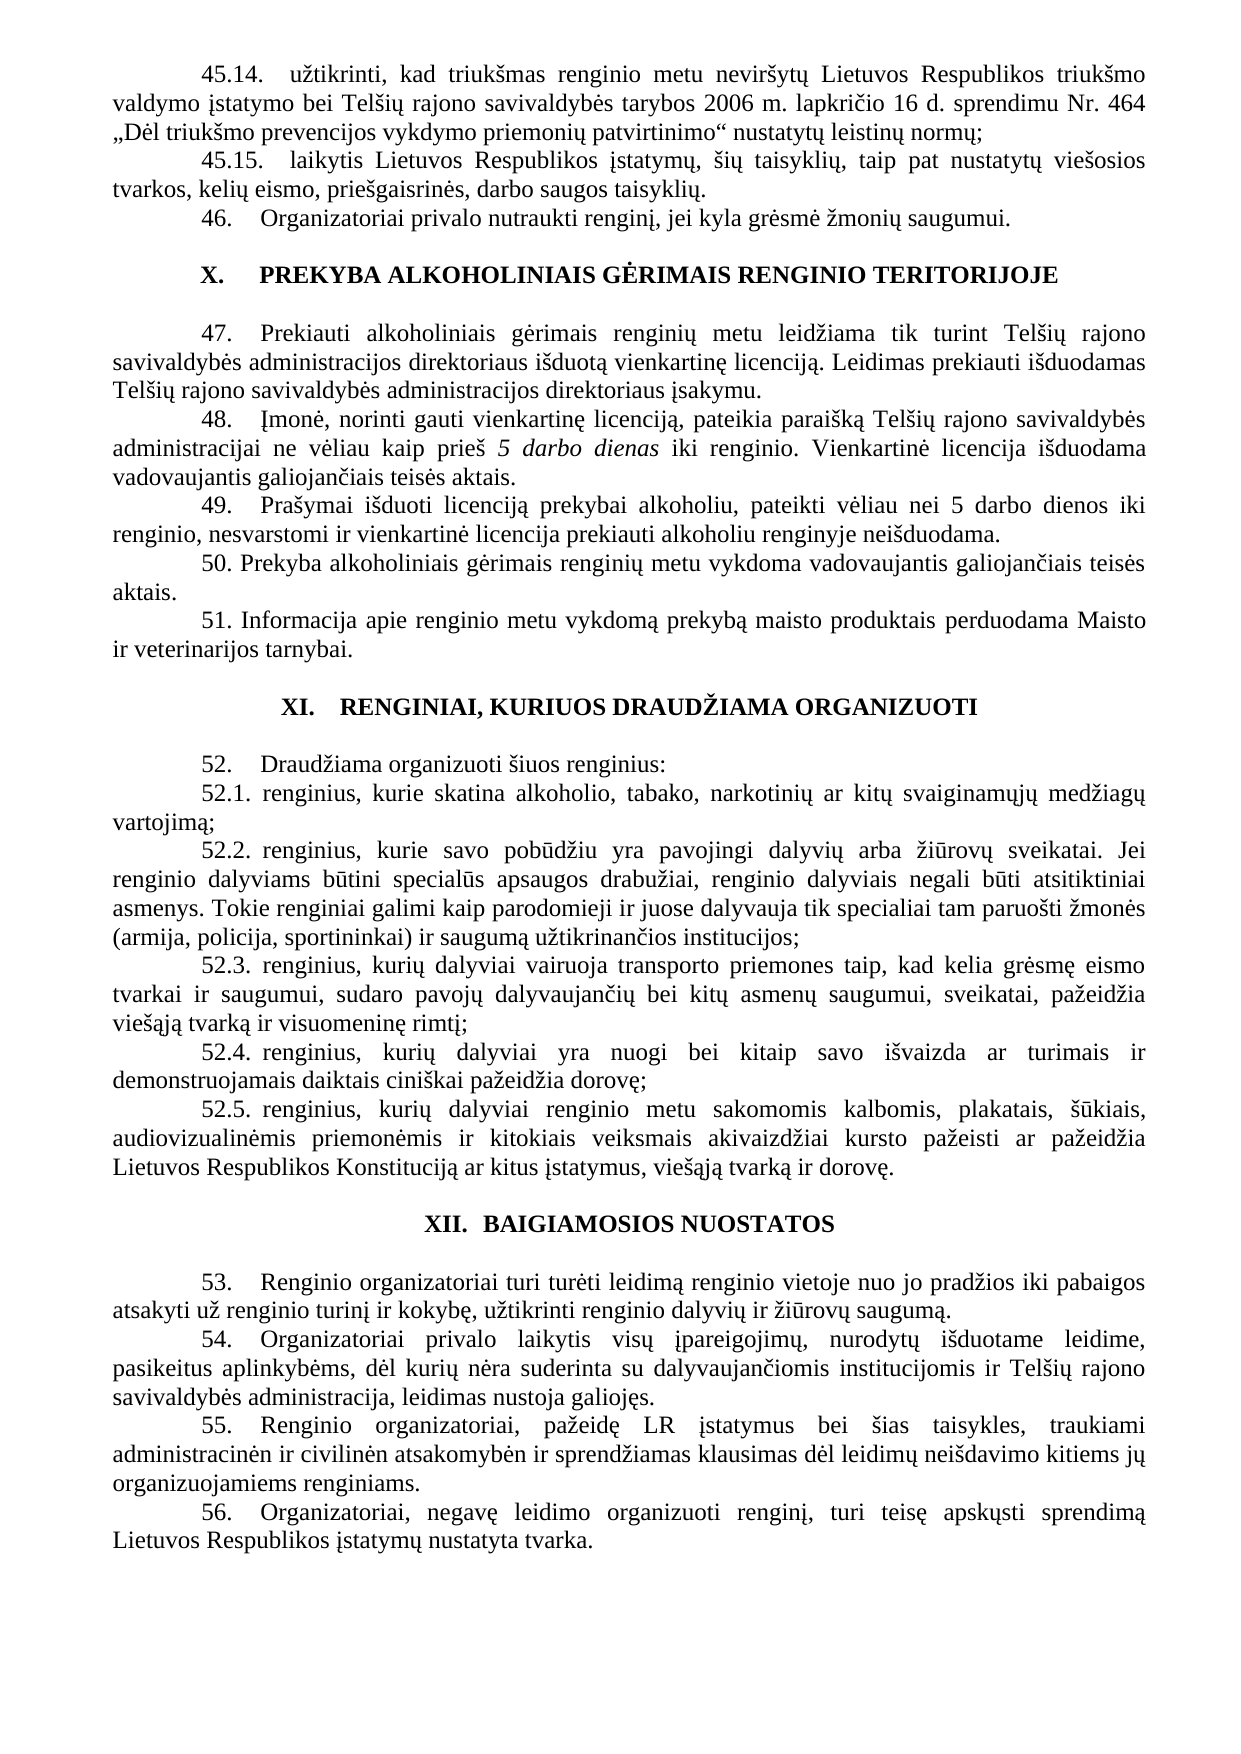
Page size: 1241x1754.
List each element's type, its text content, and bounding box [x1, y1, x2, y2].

text 54. Organizatoriai privalo laikytis visų įpareigojimų, nurodytų išduotame leidime, pasikeitus aplinkybėms, dėl kurių nėra suderinta su dalyvaujančiomis institucijomis ir Telšių rajono savivaldybės administracija, leidimas nustoja galiojęs. [112, 1324, 1147, 1410]
text 56. Organizatoriai, negavę leidimo organizuoti renginį, turi teisę apskųsti sprendimą Lietuvos Respublikos įstatymų nustatyta tvarka. [112, 1497, 1147, 1554]
text 52.4. renginius, kurių dalyviai yra nuogi bei kitaip savo išvaizda ar turimais ir demonstruojamais daiktais ciniškai pažeidžia dorovę; [112, 1037, 1147, 1094]
text X. PREKYBA ALKOHOLINIAIS GĖRIMAIS RENGINIO TERITORIJOJE [112, 260, 1147, 289]
text 49. Prašymai išduoti licenciją prekybai alkoholiu, pateikti vėliau nei 5 darbo dienos iki renginio, nesvarstomi ir vienkartinė licencija prekiauti alkoholiu renginyje neišduodama. [112, 490, 1147, 548]
text 53. Renginio organizatoriai turi turėti leidimą renginio vietoje nuo jo pradžios iki pabaigos atsakyti už renginio turinį ir kokybę, užtikrinti renginio dalyvių ir žiūrovų saugumą. [112, 1267, 1147, 1324]
text 55. Renginio organizatoriai, pažeidę LR įstatymus bei šias taisykles, traukiami administracinėn ir civilinėn atsakomybėn ir sprendžiamas klausimas dėl leidimų neišdavimo kitiems jų organizuojamiems renginiams. [112, 1410, 1147, 1497]
text 52.2. renginius, kurie savo pobūdžiu yra pavojingi dalyvių arba žiūrovų sveikatai. Jei renginio dalyviams būtini specialūs apsaugos drabužiai, renginio dalyviais negali būti atsitiktiniai asmenys. Tokie renginiai galimi kaip parodomieji ir juose dalyvauja tik specialiai tam paruošti žmonės (armija, policija, sportininkai) ir saugumą užtikrinančios institucijos; [112, 835, 1147, 950]
text 45.15. laikytis Lietuvos Respublikos įstatymų, šių taisyklių, taip pat nustatytų viešosios tvarkos, kelių eismo, priešgaisrinės, darbo saugos taisyklių. [112, 145, 1147, 203]
text 48. Įmonė, norinti gauti vienkartinę licenciją, pateikia paraišką Telšių rajono savivaldybės administracijai ne vėliau kaip prieš 5 darbo dienas iki renginio. Vienkartinė licencija išduodama vadovaujantis galiojančiais teisės aktais. [112, 404, 1147, 490]
text 52.3. renginius, kurių dalyviai vairuoja transporto priemones taip, kad kelia grėsmę eismo tvarkai ir saugumui, sudaro pavojų dalyvaujančių bei kitų asmenų saugumui, sveikatai, pažeidžia viešąją tvarką ir visuomeninę rimtį; [112, 950, 1147, 1037]
text XII. BAIGIAMOSIOS NUOSTATOS [112, 1209, 1147, 1238]
text 52.1. renginius, kurie skatina alkoholio, tabako, narkotinių ar kitų svaiginamųjų medžiagų vartojimą; [112, 778, 1147, 835]
text 46. Organizatoriai privalo nutraukti renginį, jei kyla grėsmė žmonių saugumui. [112, 203, 1147, 232]
text 52. Draudžiama organizuoti šiuos renginius: [112, 749, 1147, 778]
text 47. Prekiauti alkoholiniais gėrimais renginių metu leidžiama tik turint Telšių rajono savivaldybės administracijos direktoriaus išduotą vienkartinę licenciją. Leidimas prekiauti išduodamas Telšių rajono savivaldybės administracijos direktoriaus įsakymu. [112, 318, 1147, 404]
text XI. RENGINIAI, KURIUOS DRAUDŽIAMA ORGANIZUOTI [112, 692, 1147, 720]
text 50. Prekyba alkoholiniais gėrimais renginių metu vykdoma vadovaujantis galiojančiais teisės aktais. [112, 548, 1147, 605]
text 45.14. užtikrinti, kad triukšmas renginio metu neviršytų Lietuvos Respublikos triukšmo valdymo įstatymo bei Telšių rajono savivaldybės tarybos 2006 m. lapkričio 16 d. sprendimu Nr. 464 „Dėl triukšmo prevencijos vykdymo priemonių patvirtinimo“ nustatytų leistinų normų; [112, 59, 1147, 145]
text 51. Informacija apie renginio metu vykdomą prekybą maisto produktais perduodama Maisto ir veterinarijos tarnybai. [112, 605, 1147, 663]
text 52.5. renginius, kurių dalyviai renginio metu sakomomis kalbomis, plakatais, šūkiais, audiovizualinėmis priemonėmis ir kitokiais veiksmais akivaizdžiai kursto pažeisti ar pažeidžia Lietuvos Respublikos Konstituciją ar kitus įstatymus, viešąją tvarką ir dorovę. [112, 1094, 1147, 1180]
